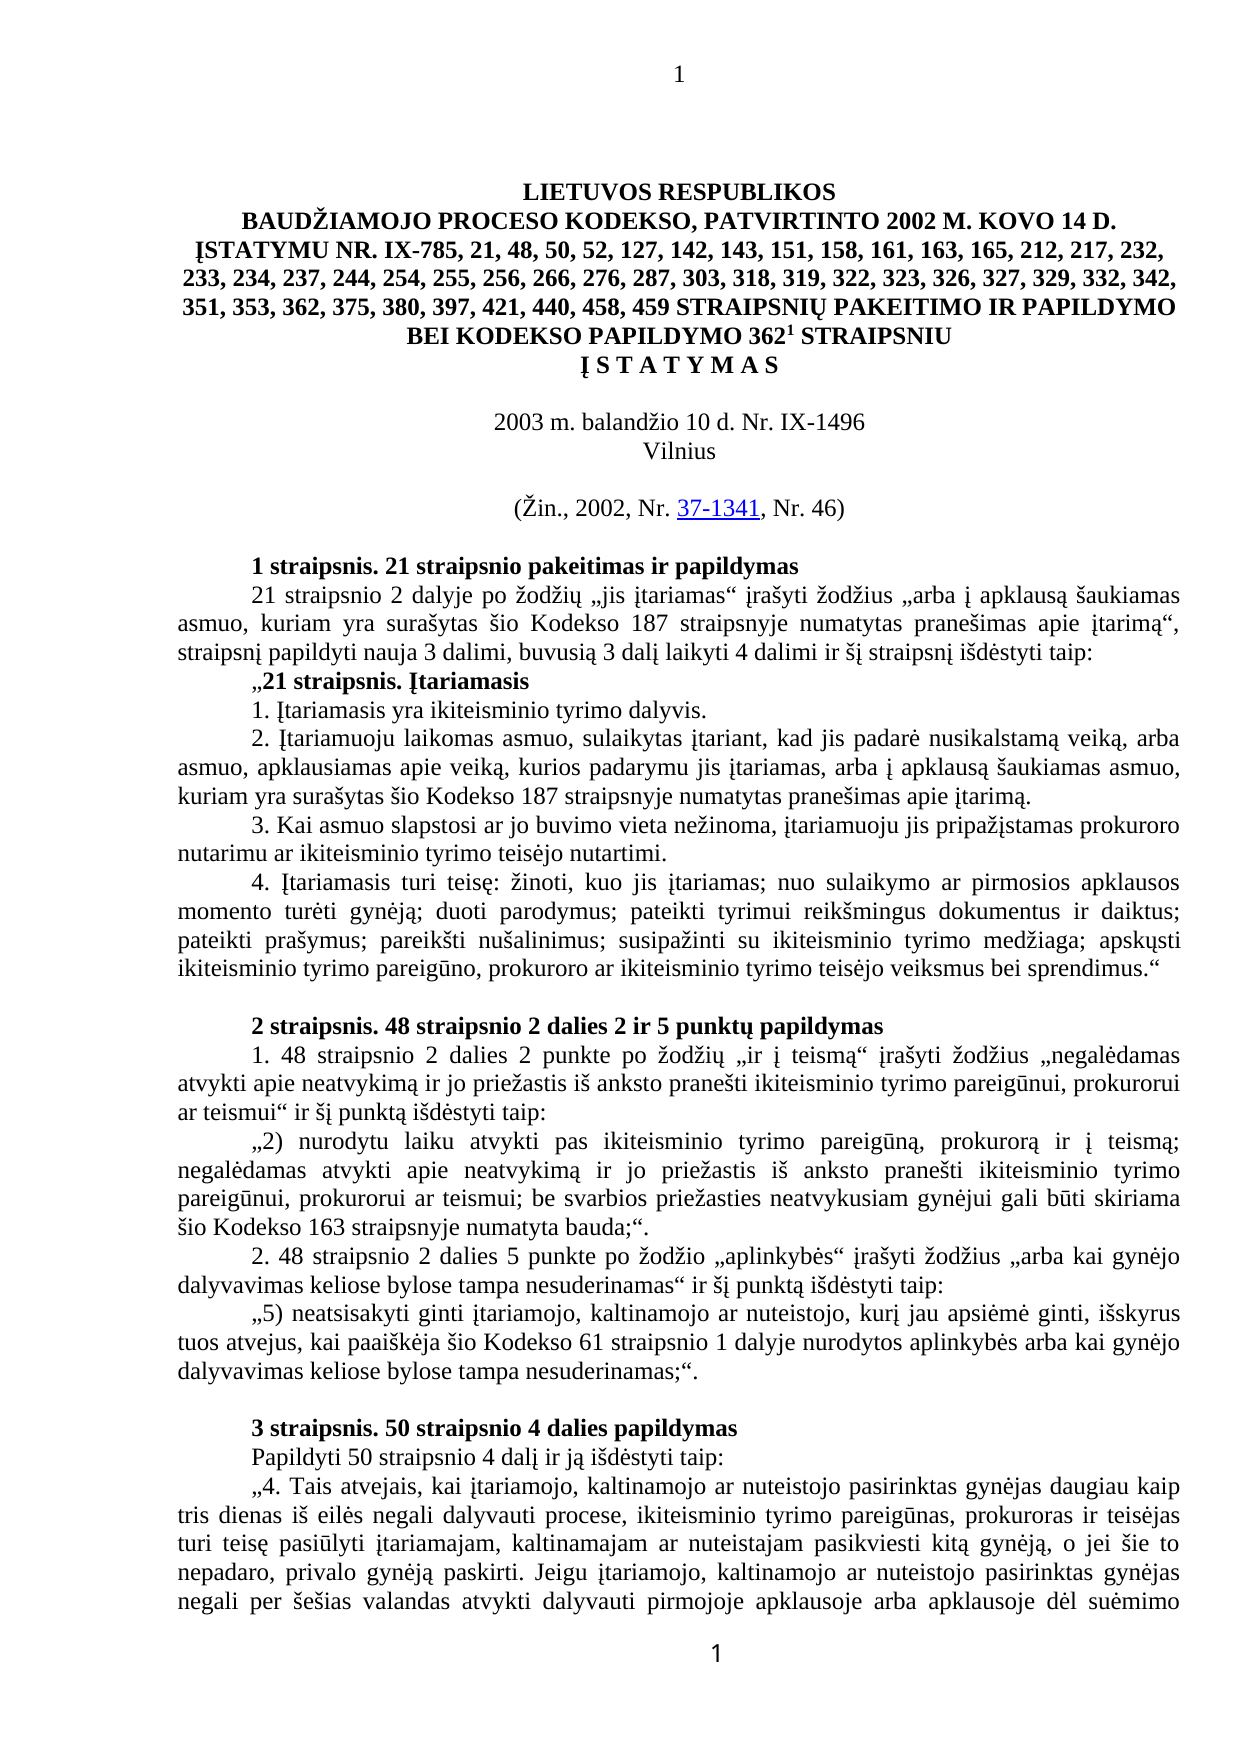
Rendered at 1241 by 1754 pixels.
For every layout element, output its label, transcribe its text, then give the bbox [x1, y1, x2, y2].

text Į S T A T Y M A S [177, 350, 1181, 378]
text (Žin., 2002, Nr. 37-1341, Nr. 46) [177, 493, 1181, 522]
text BAUDŽIAMOJO PROCESO KODEKSO, PATVIRTINTO 2002 M. KOVO 14 D. ĮSTATYMU NR. IX-785, 21, 48, 50, 52, 127, 142, 143, 151, 158, 161, 163, 165, 212, 217, 232, 233, 234, 237, 244, 254, 255, 256, 266, 276, 287, 303, 318, 319, 322, 323, 326, 327, 329, 332, 342, 351, 353, 362, 375, 380, 397, 421, 440, 458, 459 STRAIPSNIŲ PAKEITIMO IR PAPILDYMO BEI KODEKSO PAPILDYMO 3621 STRAIPSNIU [177, 206, 1181, 350]
text 1. 48 straipsnio 2 dalies 2 punkte po žodžių „ir į teismą“ įrašyti žodžius „negalėdamas atvykti apie neatvykimą ir jo priežastis iš anksto pranešti ikiteisminio tyrimo pareigūnui, prokurorui ar teismui“ ir šį punktą išdėstyti taip: [177, 1040, 1181, 1126]
text LIETUVOS RESPUBLIKOS [177, 177, 1181, 206]
text „21 straipsnis. Įtariamasis [177, 666, 1181, 695]
text 3 straipsnis. 50 straipsnio 4 dalies papildymas [177, 1413, 1181, 1442]
text 2 straipsnis. 48 straipsnio 2 dalies 2 ir 5 punktų papildymas [177, 1011, 1181, 1040]
text 3. Kai asmuo slapstosi ar jo buvimo vieta nežinoma, įtariamuoju jis pripažįstamas prokuroro nutarimu ar ikiteisminio tyrimo teisėjo nutartimi. [177, 810, 1181, 867]
text 1. Įtariamasis yra ikiteisminio tyrimo dalyvis. [177, 695, 1181, 723]
text „4. Tais atvejais, kai įtariamojo, kaltinamojo ar nuteistojo pasirinktas gynėjas daugiau kaip tris dienas iš eilės negali dalyvauti procese, ikiteisminio tyrimo pareigūnas, prokuroras ir teisėjas turi teisę pasiūlyti įtariamajam, kaltinamajam ar nuteistajam pasikviesti kitą gynėją, o jei šie to nepadaro, privalo gynėją paskirti. Jeigu įtariamojo, kaltinamojo ar nuteistojo pasirinktas gynėjas negali per šešias valandas atvykti dalyvauti pirmojoje apklausoje arba apklausoje dėl suėmimo [177, 1471, 1181, 1615]
text Papildyti 50 straipsnio 4 dalį ir ją išdėstyti taip: [177, 1442, 1181, 1471]
text 1 straipsnis. 21 straipsnio pakeitimas ir papildymas [177, 551, 1181, 580]
text „2) nurodytu laiku atvykti pas ikiteisminio tyrimo pareigūną, prokurorą ir į teismą; negalėdamas atvykti apie neatvykimą ir jo priežastis iš anksto pranešti ikiteisminio tyrimo pareigūnui, prokurorui ar teismui; be svarbios priežasties neatvykusiam gynėjui gali būti skiriama šio Kodekso 163 straipsnyje numatyta bauda;“. [177, 1126, 1181, 1241]
text 2003 m. balandžio 10 d. Nr. IX-1496 [177, 407, 1181, 436]
text „5) neatsisakyti ginti įtariamojo, kaltinamojo ar nuteistojo, kurį jau apsiėmė ginti, išskyrus tuos atvejus, kai paaiškėja šio Kodekso 61 straipsnio 1 dalyje nurodytos aplinkybės arba kai gynėjo dalyvavimas keliose bylose tampa nesuderinamas;“. [177, 1298, 1181, 1385]
text 2. 48 straipsnio 2 dalies 5 punkte po žodžio „aplinkybės“ įrašyti žodžius „arba kai gynėjo dalyvavimas keliose bylose tampa nesuderinamas“ ir šį punktą išdėstyti taip: [177, 1241, 1181, 1298]
text Vilnius [177, 436, 1181, 465]
text 21 straipsnio 2 dalyje po žodžių „jis įtariamas“ įrašyti žodžius „arba į apklausą šaukiamas asmuo, kuriam yra surašytas šio Kodekso 187 straipsnyje numatytas pranešimas apie įtarimą“, straipsnį papildyti nauja 3 dalimi, buvusią 3 dalį laikyti 4 dalimi ir šį straipsnį išdėstyti taip: [177, 580, 1181, 666]
text 2. Įtariamuoju laikomas asmuo, sulaikytas įtariant, kad jis padarė nusikalstamą veiką, arba asmuo, apklausiamas apie veiką, kurios padarymu jis įtariamas, arba į apklausą šaukiamas asmuo, kuriam yra surašytas šio Kodekso 187 straipsnyje numatytas pranešimas apie įtarimą. [177, 723, 1181, 810]
text 4. Įtariamasis turi teisę: žinoti, kuo jis įtariamas; nuo sulaikymo ar pirmosios apklausos momento turėti gynėją; duoti parodymus; pateikti tyrimui reikšmingus dokumentus ir daiktus; pateikti prašymus; pareikšti nušalinimus; susipažinti su ikiteisminio tyrimo medžiaga; apskųsti ikiteisminio tyrimo pareigūno, prokuroro ar ikiteisminio tyrimo teisėjo veiksmus bei sprendimus.“ [177, 867, 1181, 982]
